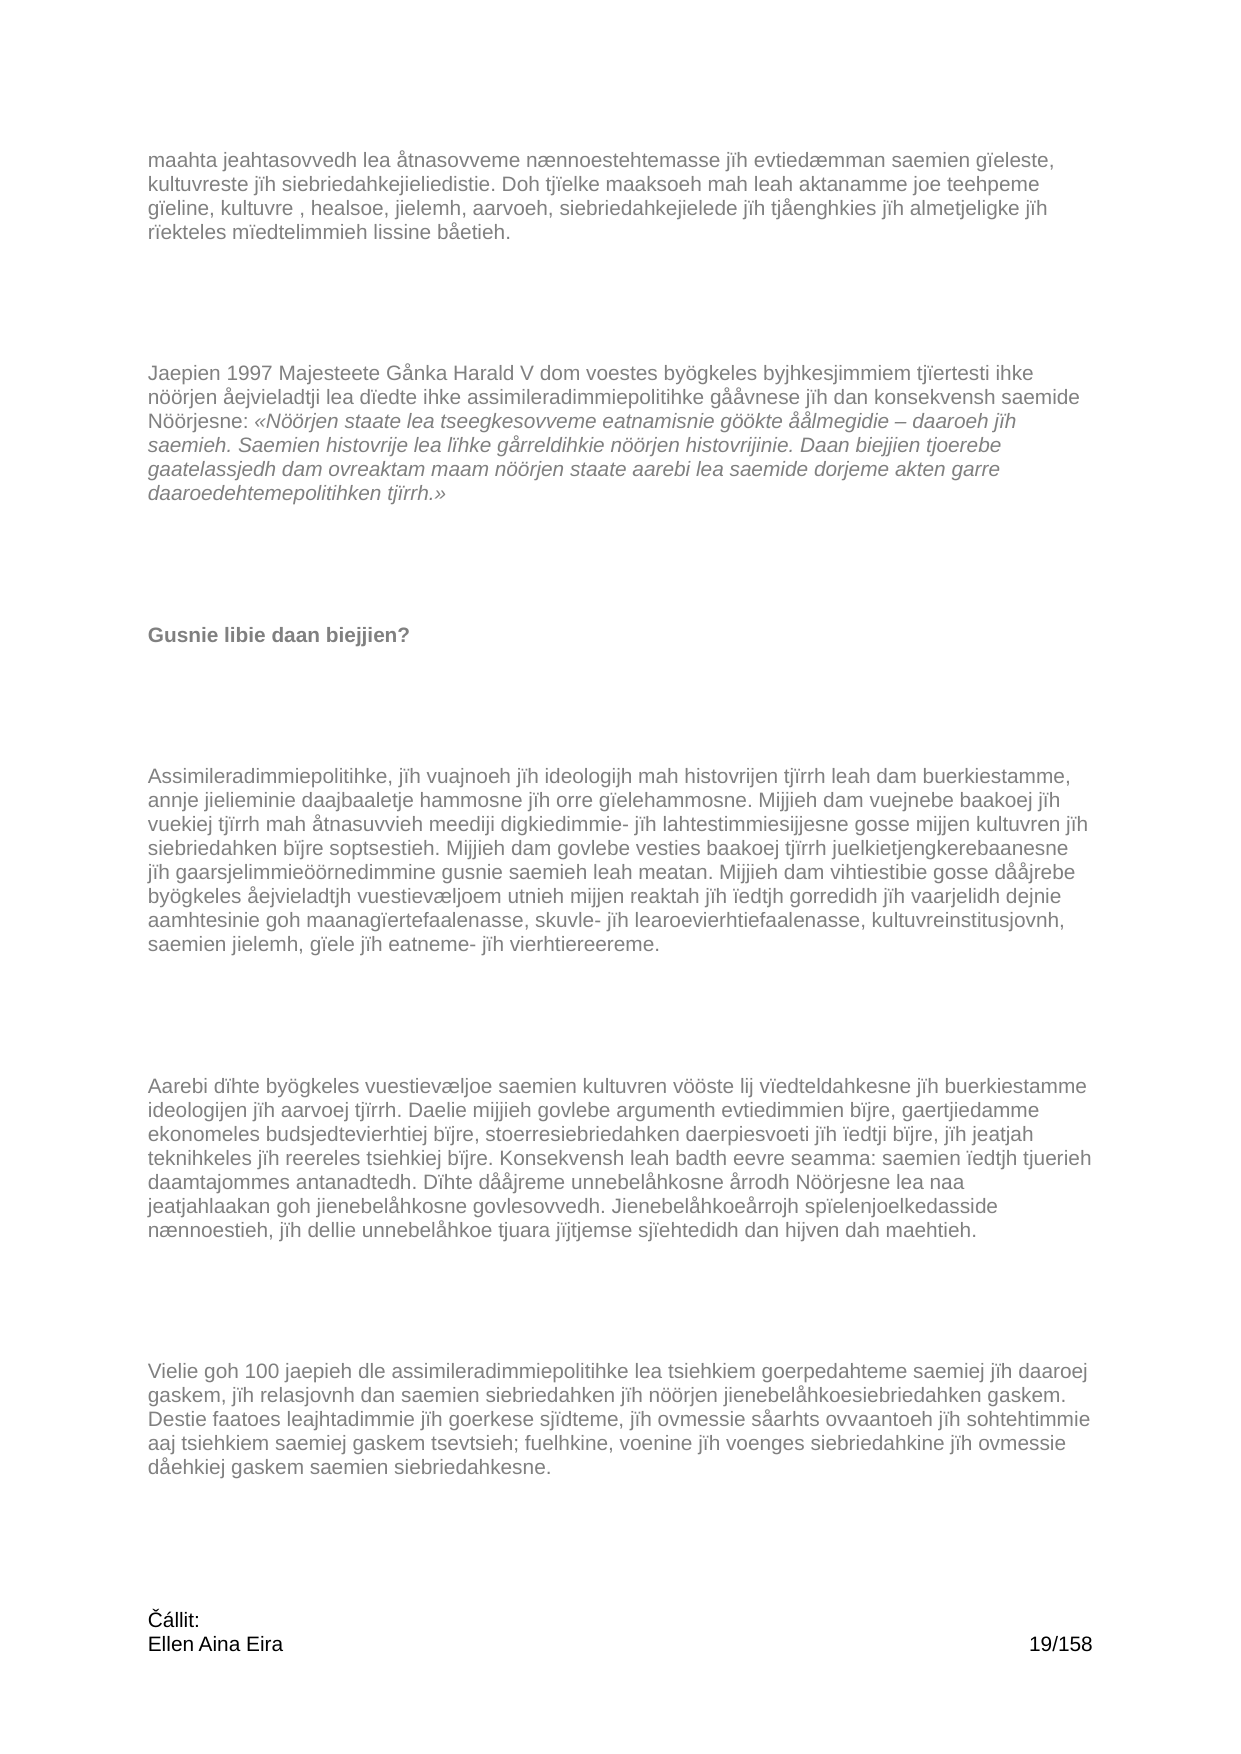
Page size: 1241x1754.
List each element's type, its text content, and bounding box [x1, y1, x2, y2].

table_header maahta jeahtasovvedh lea åtnasovveme nænnoestehtemasse jïh evtiedæmman saemien gïeleste, kultuvreste jïh siebriedahkejieliedistie. Doh tjïelke maaksoeh mah leah aktanamme joe teehpeme gïeline, kultuvre , healsoe, jielemh, aarvoeh, siebriedahkejielede jïh tjåenghkies jïh almetjeligke jïh rïekteles mïedtelimmieh lissine båetieh. Jaepien 1997 Majesteete Gånka Harald V dom voestes byögkeles byjhkesjimmiem tjïertesti ihke nöörjen åejvieladtji lea dïedte ihke assimileradimmiepolitihke gååvnese jïh dan konsekvensh saemide Nöörjesne: «Nöörjen staate lea tseegkesovveme eatnamisnie göökte åålmegidie – daaroeh jïh saemieh. Saemien histovrije lea lïhke gårreldihkie nöörjen histovrijinie. Daan biejjien tjoerebe gaatelassjedh dam ovreaktam maam nöörjen staate aarebi lea saemide dorjeme akten garre daaroedehtemepolitihken tjïrrh.» Gusnie libie daan biejjien? Assimileradimmiepolitihke, jïh vuajnoeh jïh ideologijh mah histovrijen tjïrrh leah dam buerkiestamme, annje jielieminie daajbaaletje hammosne jïh orre gïelehammosne. Mijjieh dam vuejnebe baakoej jïh vuekiej tjïrrh mah åtnasuvvieh meediji digkiedimmie- jïh lahtestimmiesijjesne gosse mijjen kultuvren jïh siebriedahken bïjre soptsestieh. Mijjieh dam govlebe vesties baakoej tjïrrh juelkietjengkerebaanesne jïh gaarsjelimmieöörnedimmine gusnie saemieh leah meatan. Mijjieh dam vihtiestibie gosse dååjrebe byögkeles åejvieladtjh vuestievæljoem utnieh mijjen reaktah jïh ïedtjh gorredidh jïh vaarjelidh dejnie aamhtesinie goh maanagïertefaalenasse, skuvle- jïh learoevierhtiefaalenasse, kultuvreinstitusjovnh, saemien jielemh, gïele jïh eatneme- jïh vierhtiereereme. Aarebi dïhte byögkeles vuestievæljoe saemien kultuvren vööste lij vïedteldahkesne jïh buerkiestamme ideologijen jïh aarvoej tjïrrh. Daelie mijjieh govlebe argumenth evtiedimmien bïjre, gaertjiedamme ekonomeles budsjedtevierhtiej bïjre, stoerresiebriedahken daerpiesvoeti jïh ïedtji bïjre, jïh jeatjah teknihkeles jïh reereles tsiehkiej bïjre. Konsekvensh leah badth eevre seamma: saemien ïedtjh tjuerieh daamtajommes antanadtedh. Dïhte dååjreme unnebelåhkosne årrodh Nöörjesne lea naa jeatjahlaakan goh jienebelåhkosne govlesovvedh. Jienebelåhkoeårrojh spïelenjoelkedasside nænnoestieh, jïh dellie unnebelåhkoe tjuara jïjtjemse sjïehtedidh dan hijven dah maehtieh. Vielie goh 100 jaepieh dle assimileradimmiepolitihke lea tsiehkiem goerpedahteme saemiej jïh daaroej gaskem, jïh relasjovnh dan saemien siebriedahken jïh nöörjen jienebelåhkoesiebriedahken gaskem. Destie faatoes leajhtadimmie jïh goerkese sjïdteme, jïh ovmessie såarhts ovvaantoeh jïh sohtehtimmie aaj tsiehkiem saemiej gaskem tsevtsieh; fuelhkine, voenine jïh voenges siebriedahkine jïh ovmessie dåehkiej gaskem saemien siebriedahkesne. [136, 148, 1104, 1597]
